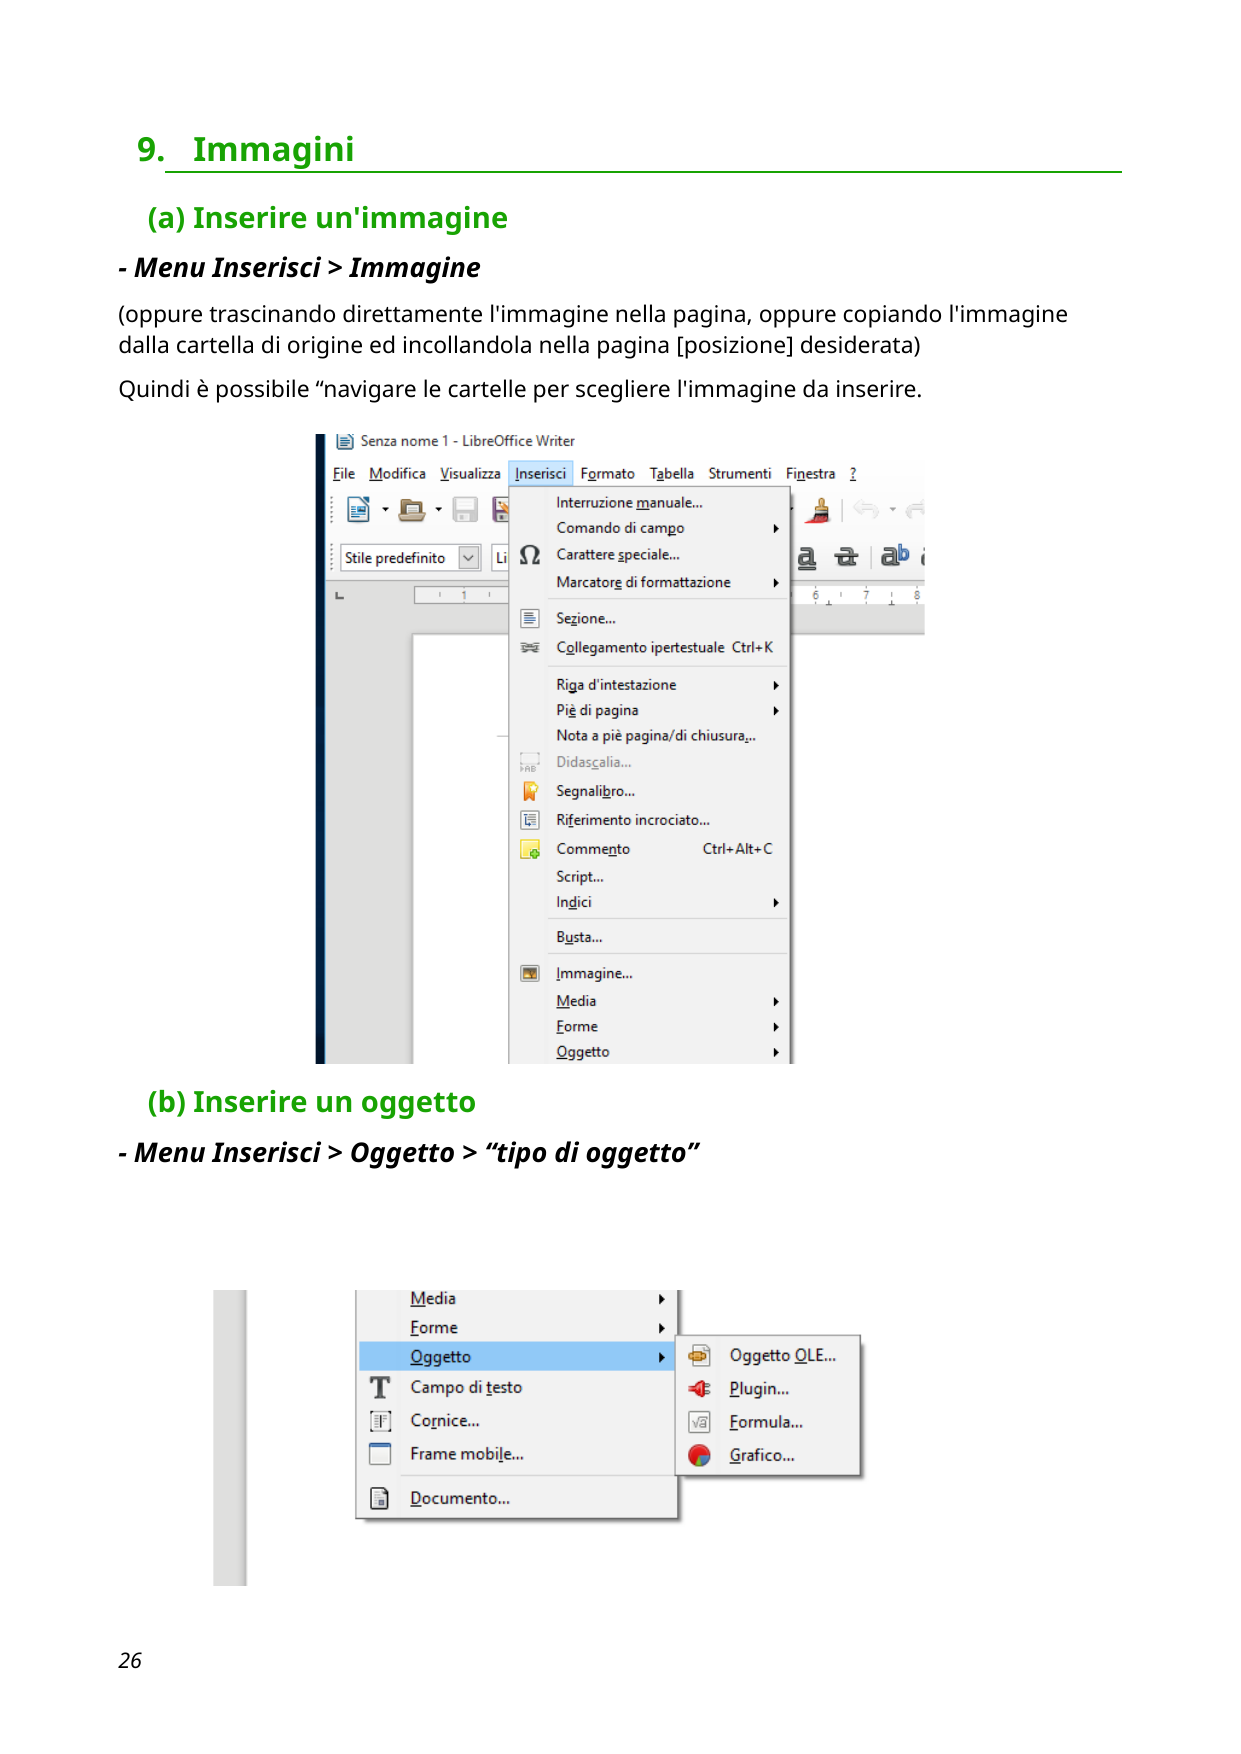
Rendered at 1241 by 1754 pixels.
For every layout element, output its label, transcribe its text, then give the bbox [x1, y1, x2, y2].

picture [315, 434, 925, 1064]
subtitle Inserire un'immagine [148, 197, 1122, 237]
subtitle Immagini [165, 126, 1122, 171]
subtitle Inserire un oggetto [148, 428, 1122, 1121]
text (oppure trascinando direttamente l'immagine nella pagina, oppure copiando l'immagine dalla cartella di origine ed incollandola nella pagina [posizione] desiderata) [118, 298, 1122, 361]
text - Menu Inserisci > Oggetto > “tipo di oggetto” [118, 1133, 1122, 1170]
picture [213, 1290, 1027, 1586]
text Quindi è possibile “navigare le cartelle per scegliere l'immagine da inserire. [118, 373, 1122, 404]
text - Menu Inserisci > Immagine [118, 249, 1122, 286]
